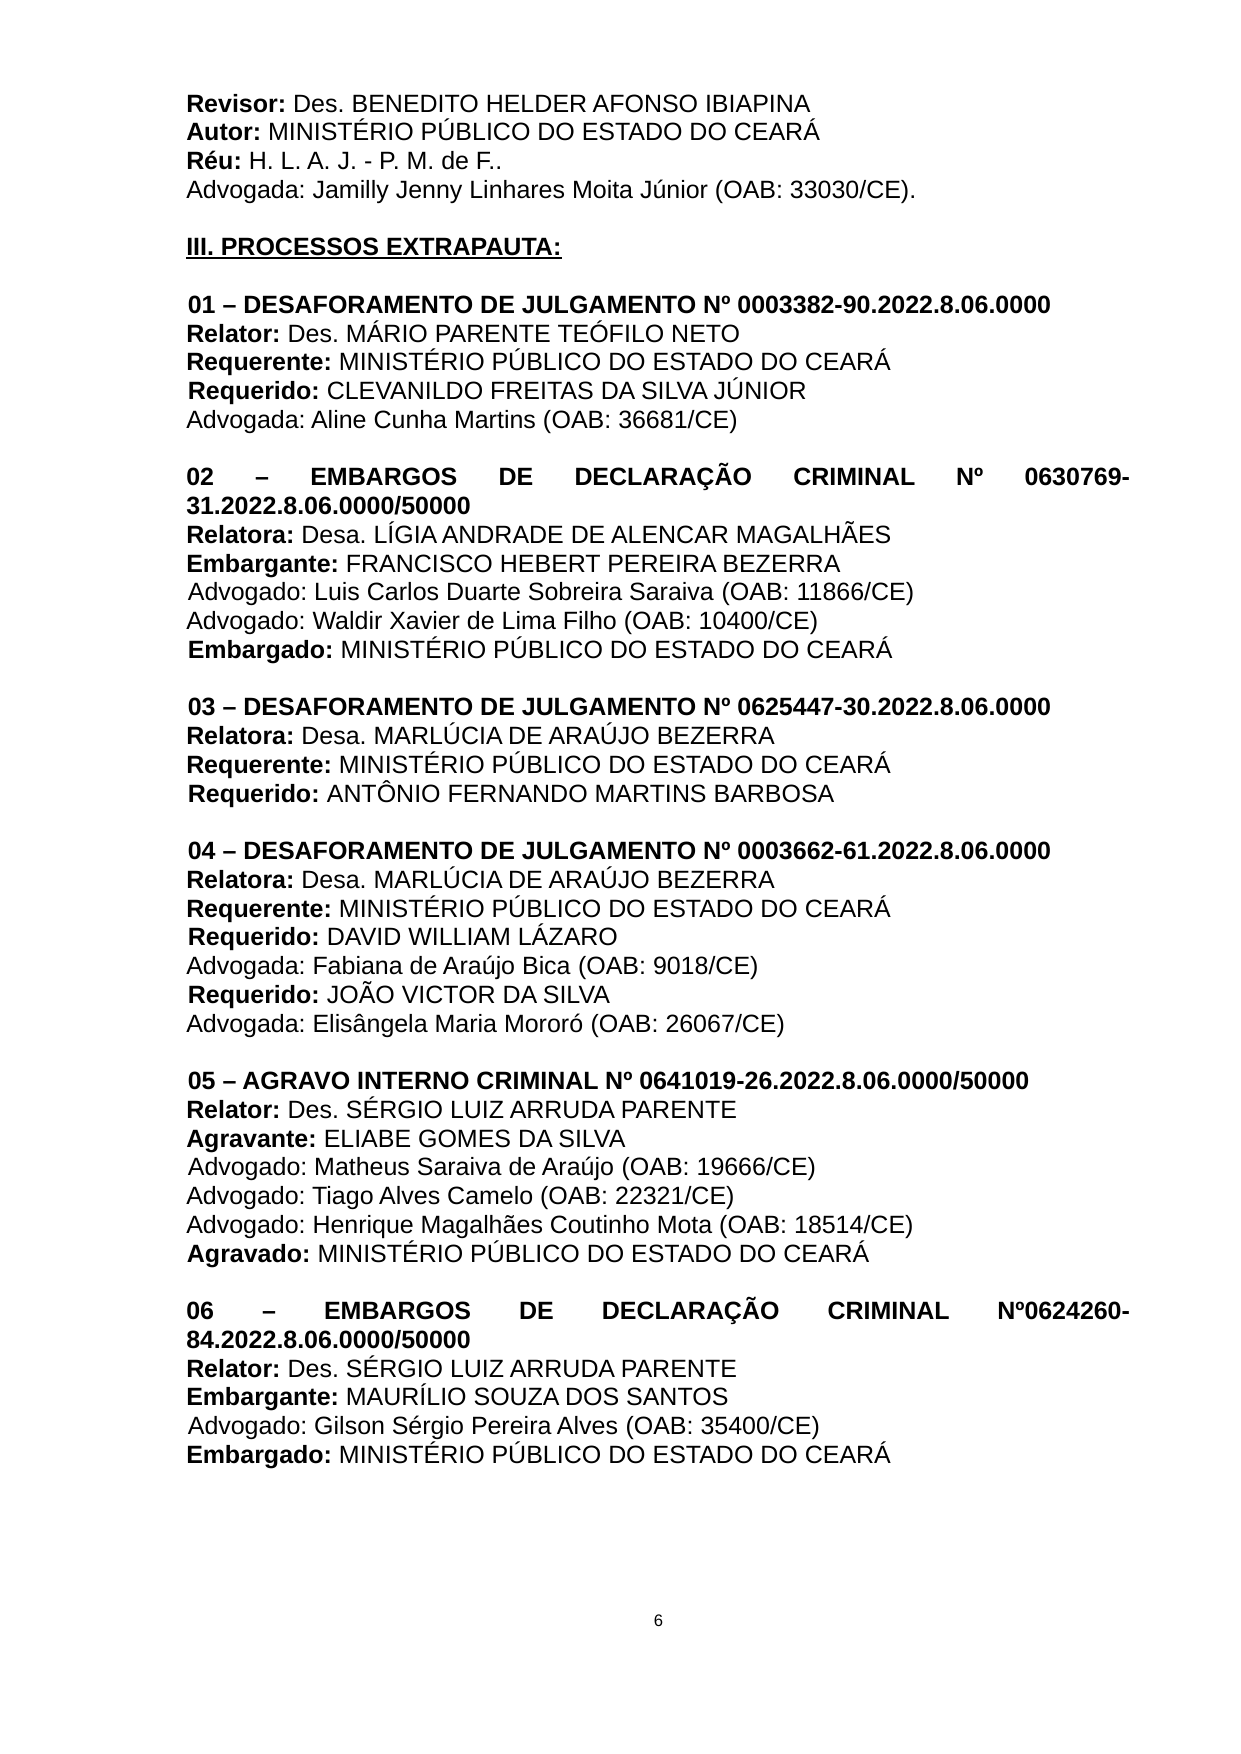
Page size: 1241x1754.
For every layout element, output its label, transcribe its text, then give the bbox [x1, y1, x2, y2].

text Advogada: Fabiana de Araújo Bica (OAB: 9018/CE) [186, 951, 1131, 980]
text Relatora: Desa. MARLÚCIA DE ARAÚJO BEZERRA [186, 721, 1131, 750]
text Requerente: MINISTÉRIO PÚBLICO DO ESTADO DO CEARÁ [186, 894, 1131, 922]
text Advogado: Waldir Xavier de Lima Filho (OAB: 10400/CE) [97, 606, 1131, 635]
text III. PROCESSOS EXTRAPAUTA: [186, 232, 1131, 261]
text Agravante: ELIABE GOMES DA SILVA [186, 1124, 1131, 1152]
text 05 – AGRAVO INTERNO CRIMINAL Nº 0641019-26.2022.8.06.0000/50000 [97, 1066, 1131, 1095]
text Advogado: Matheus Saraiva de Araújo (OAB: 19666/CE) [97, 1152, 1131, 1181]
text Advogada: Aline Cunha Martins (OAB: 36681/CE) [186, 405, 1131, 434]
text Autor: MINISTÉRIO PÚBLICO DO ESTADO DO CEARÁ [186, 117, 1131, 146]
text 03 – DESAFORAMENTO DE JULGAMENTO Nº 0625447-30.2022.8.06.0000 [97, 692, 1131, 721]
text 01 – DESAFORAMENTO DE JULGAMENTO Nº 0003382-90.2022.8.06.0000 [97, 290, 1131, 319]
text 02 – EMBARGOS DE DECLARAÇÃO CRIMINAL Nº 0630769- 31.2022.8.06.0000/50000 [97, 462, 1131, 520]
text Embargante: MAURÍLIO SOUZA DOS SANTOS [186, 1382, 1131, 1411]
text Requerido: CLEVANILDO FREITAS DA SILVA JÚNIOR [97, 376, 1131, 405]
text Requerente: MINISTÉRIO PÚBLICO DO ESTADO DO CEARÁ [186, 347, 1131, 376]
text Relator: Des. SÉRGIO LUIZ ARRUDA PARENTE [186, 1095, 1131, 1124]
text Embargado: MINISTÉRIO PÚBLICO DO ESTADO DO CEARÁ [97, 635, 1131, 664]
text 06 – EMBARGOS DE DECLARAÇÃO CRIMINAL Nº0624260- 84.2022.8.06.0000/50000 [97, 1296, 1131, 1354]
text Advogada: Jamilly Jenny Linhares Moita Júnior (OAB: 33030/CE). [186, 175, 1131, 204]
text Relator: Des. SÉRGIO LUIZ ARRUDA PARENTE [186, 1354, 1131, 1382]
text Advogado: Luis Carlos Duarte Sobreira Saraiva (OAB: 11866/CE) [97, 577, 1131, 606]
text Advogado: Tiago Alves Camelo (OAB: 22321/CE) [97, 1181, 1131, 1210]
text Agravado: MINISTÉRIO PÚBLICO DO ESTADO DO CEARÁ [97, 1239, 1131, 1267]
text Relator: Des. MÁRIO PARENTE TEÓFILO NETO [186, 319, 1131, 347]
text Embargante: FRANCISCO HEBERT PEREIRA BEZERRA [186, 549, 1131, 577]
text Advogado: Gilson Sérgio Pereira Alves (OAB: 35400/CE) [97, 1411, 1131, 1440]
text Revisor: Des. BENEDITO HELDER AFONSO IBIAPINA [186, 89, 1131, 117]
text Requerido: JOÃO VICTOR DA SILVA [97, 980, 1131, 1009]
text Advogado: Henrique Magalhães Coutinho Mota (OAB: 18514/CE) [97, 1210, 1131, 1239]
text Requerido: ANTÔNIO FERNANDO MARTINS BARBOSA [97, 779, 1131, 807]
text Réu: H. L. A. J. - P. M. de F.. [186, 146, 1131, 175]
text Requerente: MINISTÉRIO PÚBLICO DO ESTADO DO CEARÁ [186, 750, 1131, 779]
text Relatora: Desa. LÍGIA ANDRADE DE ALENCAR MAGALHÃES [186, 520, 1131, 549]
text 04 – DESAFORAMENTO DE JULGAMENTO Nº 0003662-61.2022.8.06.0000 [97, 836, 1131, 865]
text Advogada: Elisângela Maria Mororó (OAB: 26067/CE) [186, 1009, 1131, 1037]
text Embargado: MINISTÉRIO PÚBLICO DO ESTADO DO CEARÁ [97, 1440, 1131, 1469]
text Requerido: DAVID WILLIAM LÁZARO [97, 922, 1131, 951]
text Relatora: Desa. MARLÚCIA DE ARAÚJO BEZERRA [186, 865, 1131, 894]
